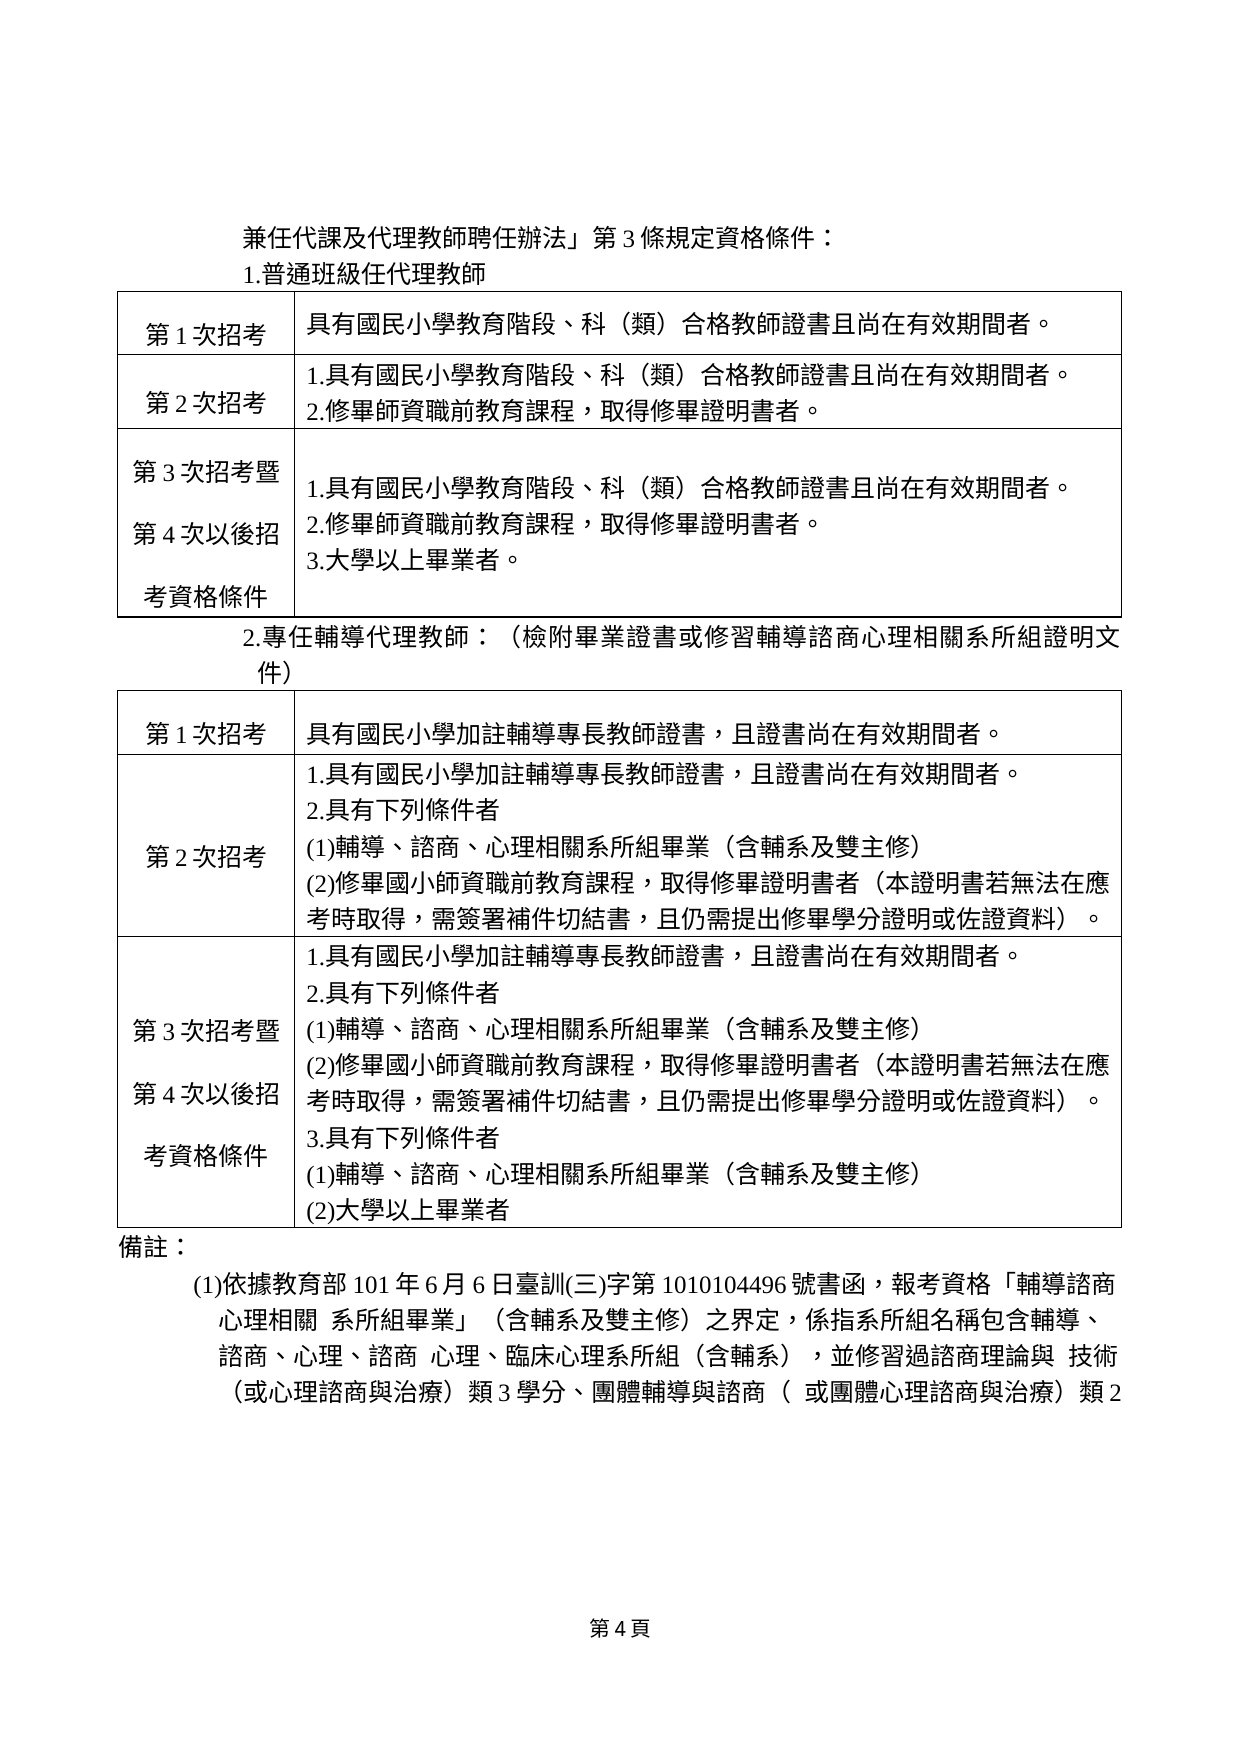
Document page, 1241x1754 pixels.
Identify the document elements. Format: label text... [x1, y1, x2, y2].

text 2.專任輔導代理教師：（檢附畢業證書或修習輔導諮商心理相關系所組證明文件） [242, 618, 1122, 690]
table_cell 第3次招考暨第4次以後招考資格條件 [118, 937, 294, 1227]
text (1)依據教育部101年6月6日臺訓(三)字第1010104496號書函，報考資格「輔導諮商心理相關 系所組畢業」（含輔系及雙主修）之界定，係指系所組名稱包含輔導、諮商、心理、諮商 心理、臨床心理系所組（含輔系），並修習過諮商理論與 技術（或心理諮商與治療）類3 學分、團體輔導與諮商（ 或團體心理諮商與治療）類2 [193, 1264, 1122, 1409]
text 兼任代課及代理教師聘任辦法」第3條規定資格條件： [242, 218, 1122, 254]
table_cell 1.具有國民小學教育階段、科（類）合格教師證書且尚在有效期間者。 2.修畢師資職前教育課程，取得修畢證明書者。 3.大學以上畢業者。 [295, 429, 1121, 616]
table_header 具有國民小學加註輔導專長教師證書，且證書尚在有效期間者。 [295, 691, 1121, 753]
table_cell 第3次招考暨第4次以後招考資格條件 [118, 429, 294, 616]
table_cell 1.具有國民小學加註輔導專長教師證書，且證書尚在有效期間者。 2.具有下列條件者 (1)輔導、諮商、心理相關系所組畢業（含輔系及雙主修） (2)修畢國小師資職前教育課程，取得修畢證明書者（本證明書若無法在應考時取得，需簽署補件切結書，且仍需提出修畢學分證明或佐證資料）。 3.具有下列條件者 (1)輔導、諮商、心理相關系所組畢業（含輔系及雙主修） (2)大學以上畢業者 [295, 937, 1121, 1227]
table_header 第1次招考 [118, 691, 294, 753]
text 備註： [118, 1228, 1122, 1264]
table_header 具有國民小學教育階段、科（類）合格教師證書且尚在有效期間者。 [295, 292, 1121, 354]
table_cell 1.具有國民小學教育階段、科（類）合格教師證書且尚在有效期間者。 2.修畢師資職前教育課程，取得修畢證明書者。 [295, 355, 1121, 428]
table_cell 第2次招考 [118, 355, 294, 428]
table_cell 1.具有國民小學加註輔導專長教師證書，且證書尚在有效期間者。 2.具有下列條件者 (1)輔導、諮商、心理相關系所組畢業（含輔系及雙主修） (2)修畢國小師資職前教育課程，取得修畢證明書者（本證明書若無法在應考時取得，需簽署補件切結書，且仍需提出修畢學分證明或佐證資料）。 [295, 755, 1121, 936]
table_cell 第2次招考 [118, 755, 294, 936]
text 1.普通班級任代理教師 [242, 254, 1122, 291]
table_header 第1次招考 [118, 292, 294, 354]
